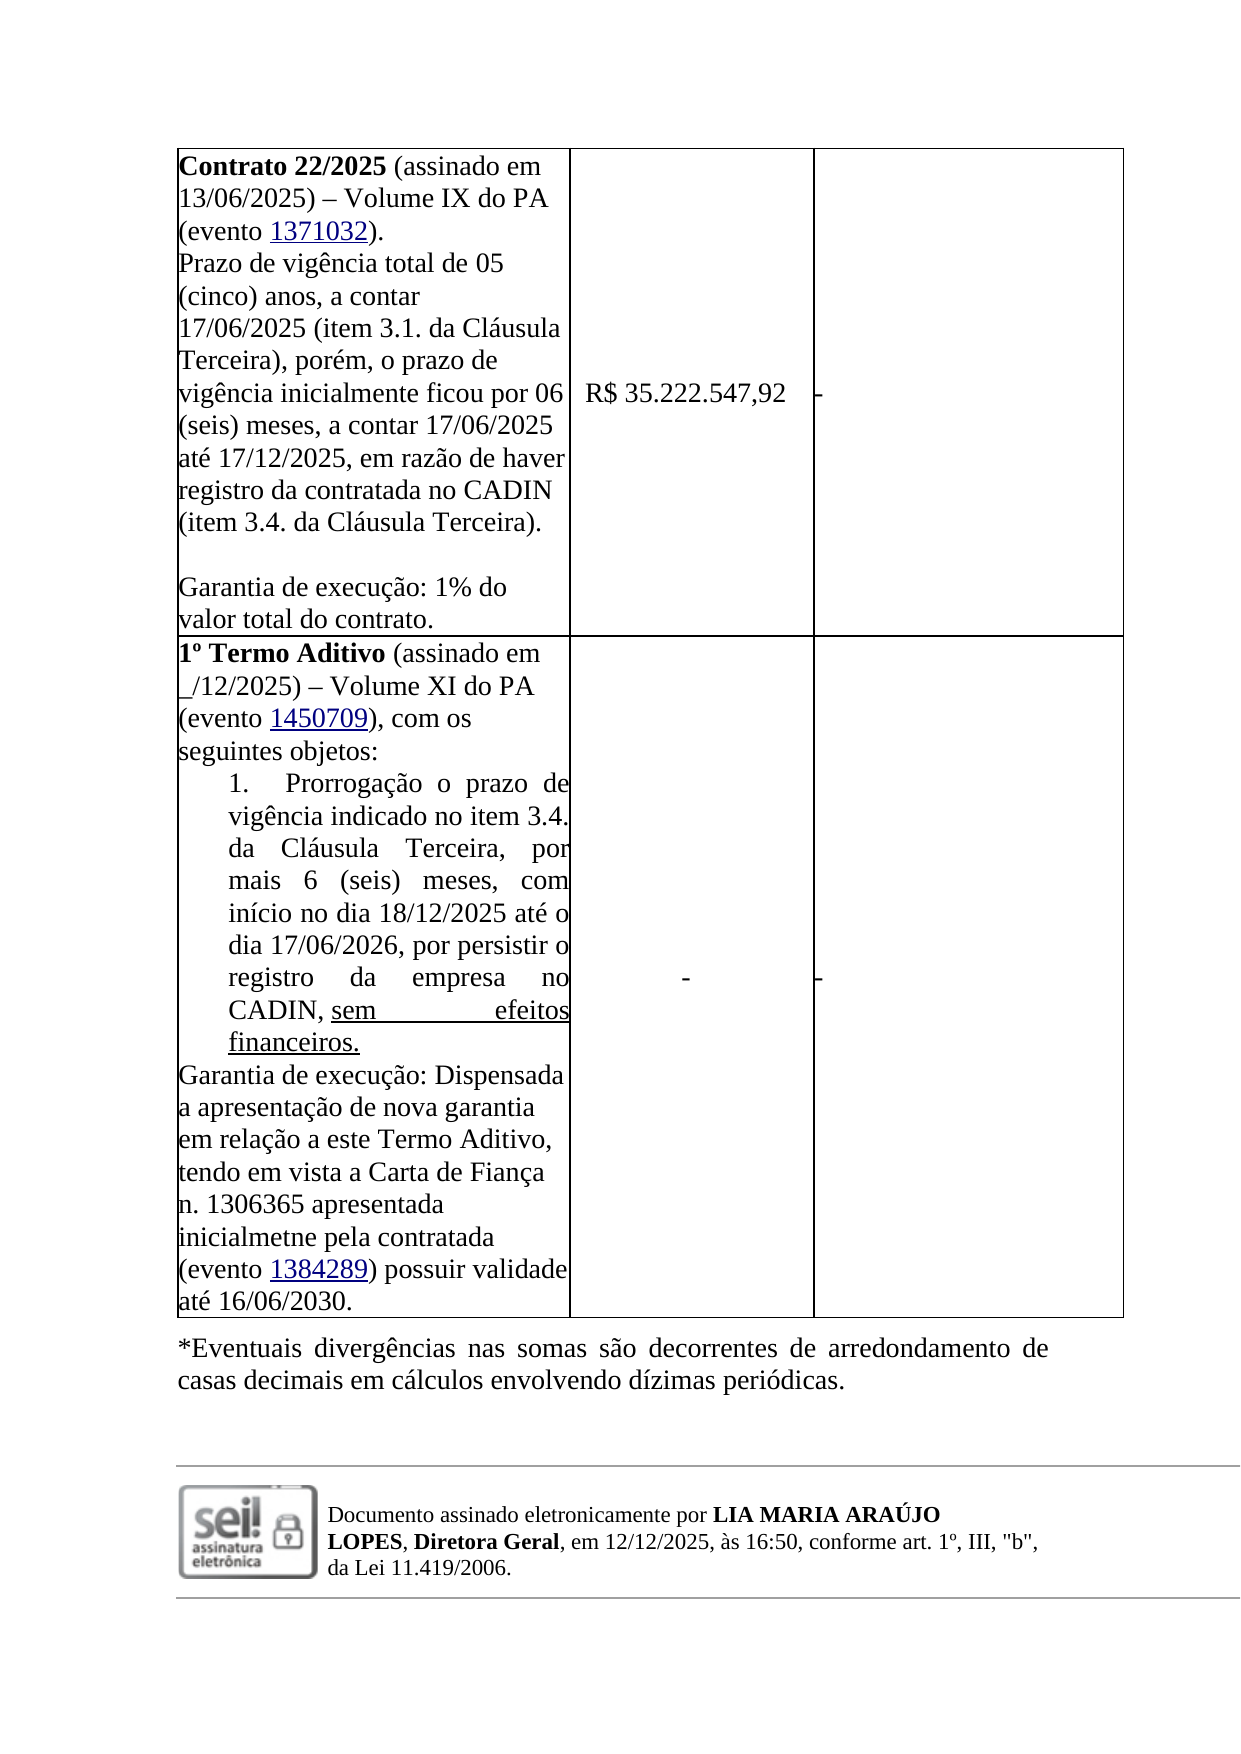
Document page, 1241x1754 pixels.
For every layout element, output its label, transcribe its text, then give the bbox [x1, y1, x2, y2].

table_cell - [815, 637, 1123, 1317]
table_header Documento assinado eletronicamente por LIA MARIA ARAÚJO LOPES, Diretora Geral, em 12/12/2025, às 16:50, conforme art. 1º, III, "b", da Lei 11.419/2006. [326, 1484, 1063, 1597]
table_cell - [571, 637, 813, 1317]
table_cell R$ 35.222.547,92 [571, 149, 813, 635]
table_cell Contrato 22/2025 (assinado em 13/06/2025) – Volume IX do PA (evento 1371032). Prazo de vigência total de 05 (cinco) anos, a contar 17/06/2025 (item 3.1. da Cláusula Terceira), porém, o prazo de vigência inicialmente ficou por 06 (seis) meses, a contar 17/06/2025 até 17/12/2025, em razão de haver registro da contratada no CADIN (item 3.4. da Cláusula Terceira). Garantia de execução: 1% do valor total do contrato. [179, 149, 569, 635]
table_cell 1º Termo Aditivo (assinado em _/12/2025) – Volume XI do PA (evento 1450709), com os seguintes objetos: 1. Prorrogação o prazo de vigência indicado no item 3.4. da Cláusula Terceira, por mais 6 (seis) meses, com início no dia 18/12/2025 até o dia 17/06/2026, por persistir o registro da empresa no CADIN, sem efeitos financeiros. Garantia de execução: Dispensada a apresentação de nova garantia em relação a este Termo Aditivo, tendo em vista a Carta de Fiança n. 1306365 apresentada inicialmetne pela contratada (evento 1384289) possuir validade até 16/06/2030. [179, 637, 569, 1317]
table_cell - [815, 149, 1123, 635]
text *Eventuais divergências nas somas são decorrentes de arredondamento de casas decimais em cálculos envolvendo dízimas periódicas. [177, 1331, 1051, 1396]
table_header [177, 1484, 326, 1597]
